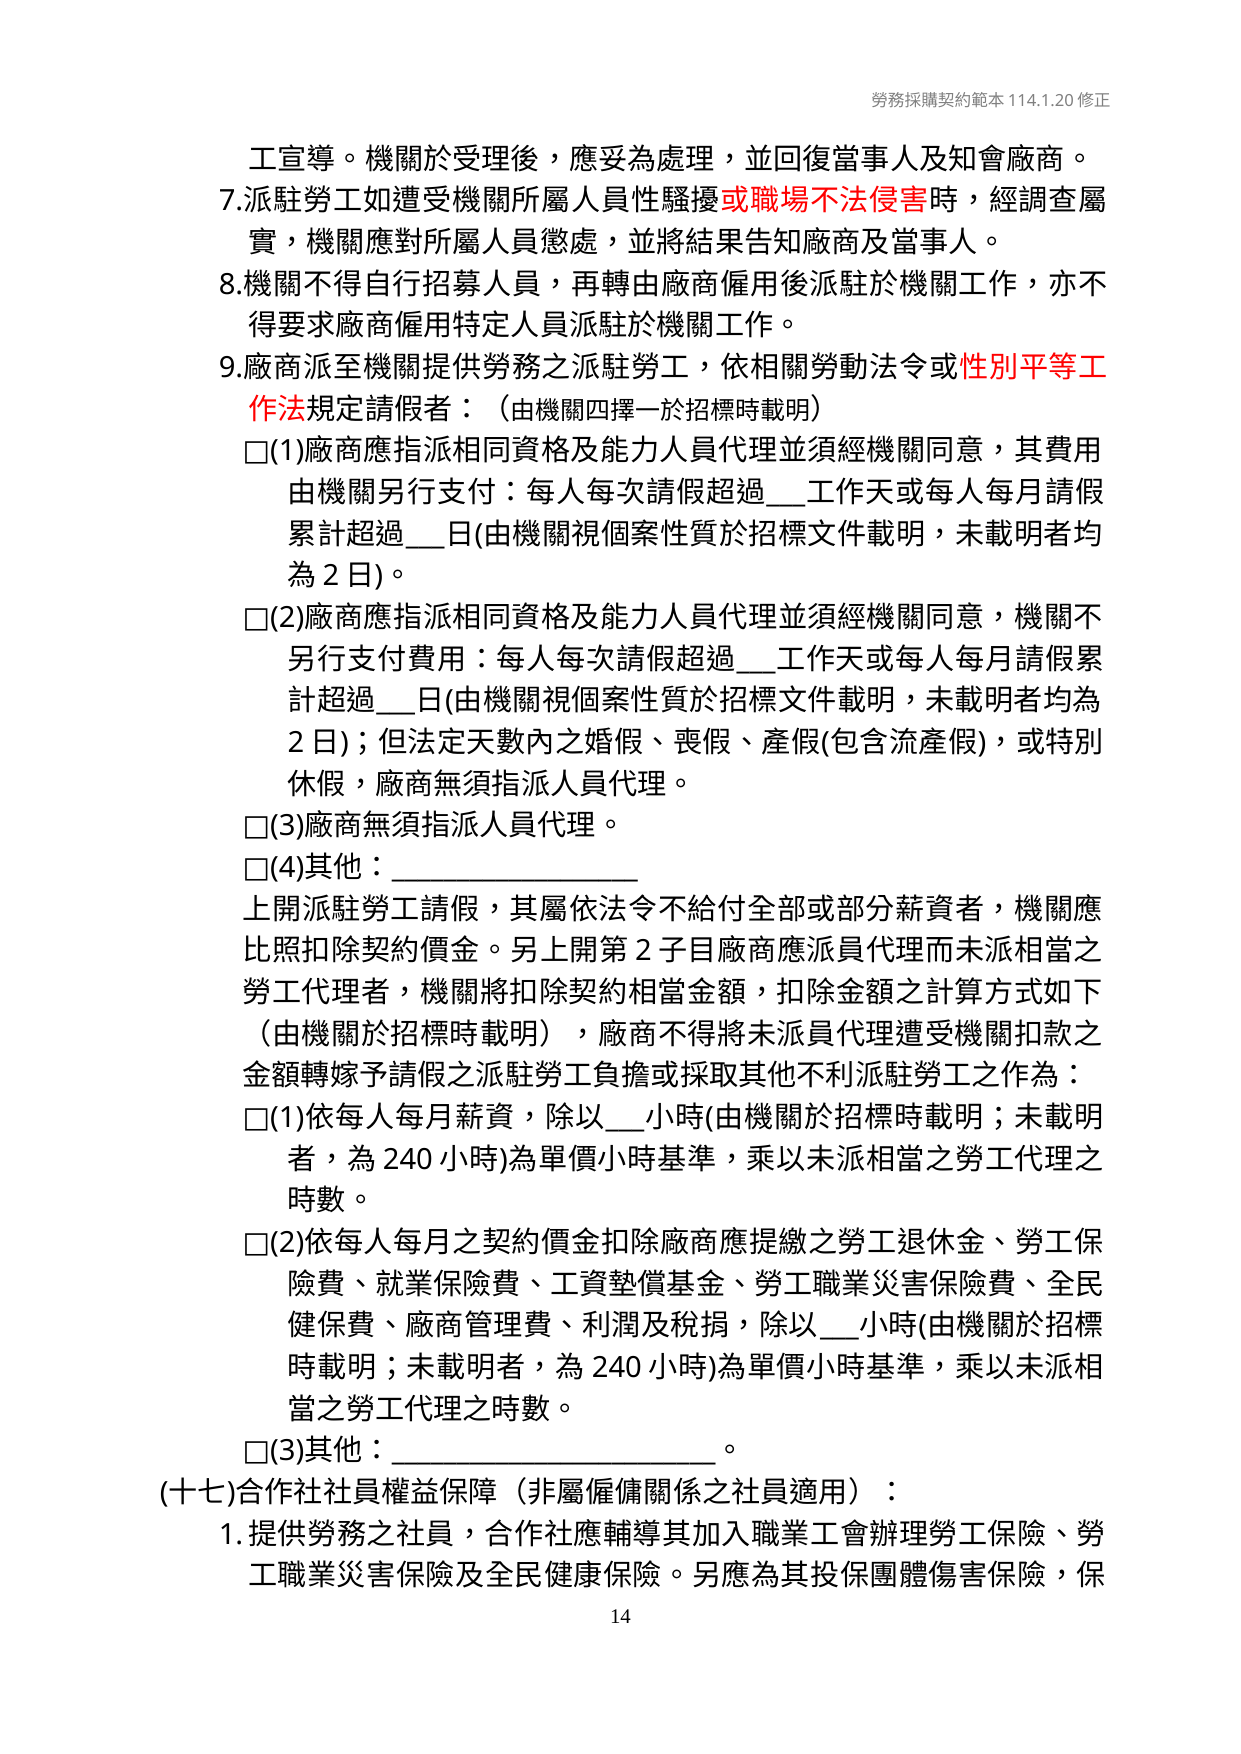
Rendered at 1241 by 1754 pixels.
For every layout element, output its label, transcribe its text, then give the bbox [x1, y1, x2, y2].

text □(1)廠商應指派相同資格及能力人員代理並須經機關同意，其費用由機關另行支付：每人每次請假超過___工作天或每人每月請假累計超過___日(由機關視個案性質於招標文件載明，未載明者均為2日)。 [242, 427, 1104, 594]
text 9.廠商派至機關提供勞務之派駐勞工，依相關勞動法令或性別平等工作法規定請假者：（由機關四擇一於招標時載明） [218, 344, 1108, 427]
text □(4)其他：___________________ [242, 844, 1104, 886]
text □(2)依每人每月之契約價金扣除廠商應提繳之勞工退休金、勞工保險費、就業保險費、工資墊償基金、勞工職業災害保險費、全民健保費、廠商管理費、利潤及稅捐，除以___小時(由機關於招標時載明；未載明者，為240小時)為單價小時基準，乘以未派相當之勞工代理之時數。 [242, 1219, 1104, 1427]
text 工宣導。機關於受理後，應妥為處理，並回復當事人及知會廠商。 [218, 136, 1108, 177]
text 上開派駐勞工請假，其屬依法令不給付全部或部分薪資者，機關應比照扣除契約價金。另上開第2子目廠商應派員代理而未派相當之勞工代理者，機關將扣除契約相當金額，扣除金額之計算方式如下（由機關於招標時載明），廠商不得將未派員代理遭受機關扣款之金額轉嫁予請假之派駐勞工負擔或採取其他不利派駐勞工之作為： [242, 886, 1104, 1094]
text □(3)廠商無須指派人員代理。 [242, 802, 1104, 844]
text (十七)合作社社員權益保障（非屬僱傭關係之社員適用）： [159, 1469, 1110, 1511]
text □(3)其他：_________________________。 [242, 1427, 1104, 1469]
text □(1)依每人每月薪資，除以___小時(由機關於招標時載明；未載明者，為240小時)為單價小時基準，乘以未派相當之勞工代理之時數。 [242, 1094, 1104, 1219]
text □(2)廠商應指派相同資格及能力人員代理並須經機關同意，機關不另行支付費用：每人每次請假超過___工作天或每人每月請假累計超過___日(由機關視個案性質於招標文件載明，未載明者均為2日)；但法定天數內之婚假、喪假、產假(包含流產假)，或特別休假，廠商無須指派人員代理。 [242, 594, 1104, 802]
text 7.派駐勞工如遭受機關所屬人員性騷擾或職場不法侵害時，經調查屬實，機關應對所屬人員懲處，並將結果告知廠商及當事人。 [218, 177, 1108, 261]
text 8.機關不得自行招募人員，再轉由廠商僱用後派駐於機關工作，亦不得要求廠商僱用特定人員派駐於機關工作。 [218, 261, 1108, 344]
text 1. 提供勞務之社員，合作社應輔導其加入職業工會辦理勞工保險、勞工職業災害保險及全民健康保險。另應為其投保團體傷害保險，保 [218, 1511, 1108, 1594]
